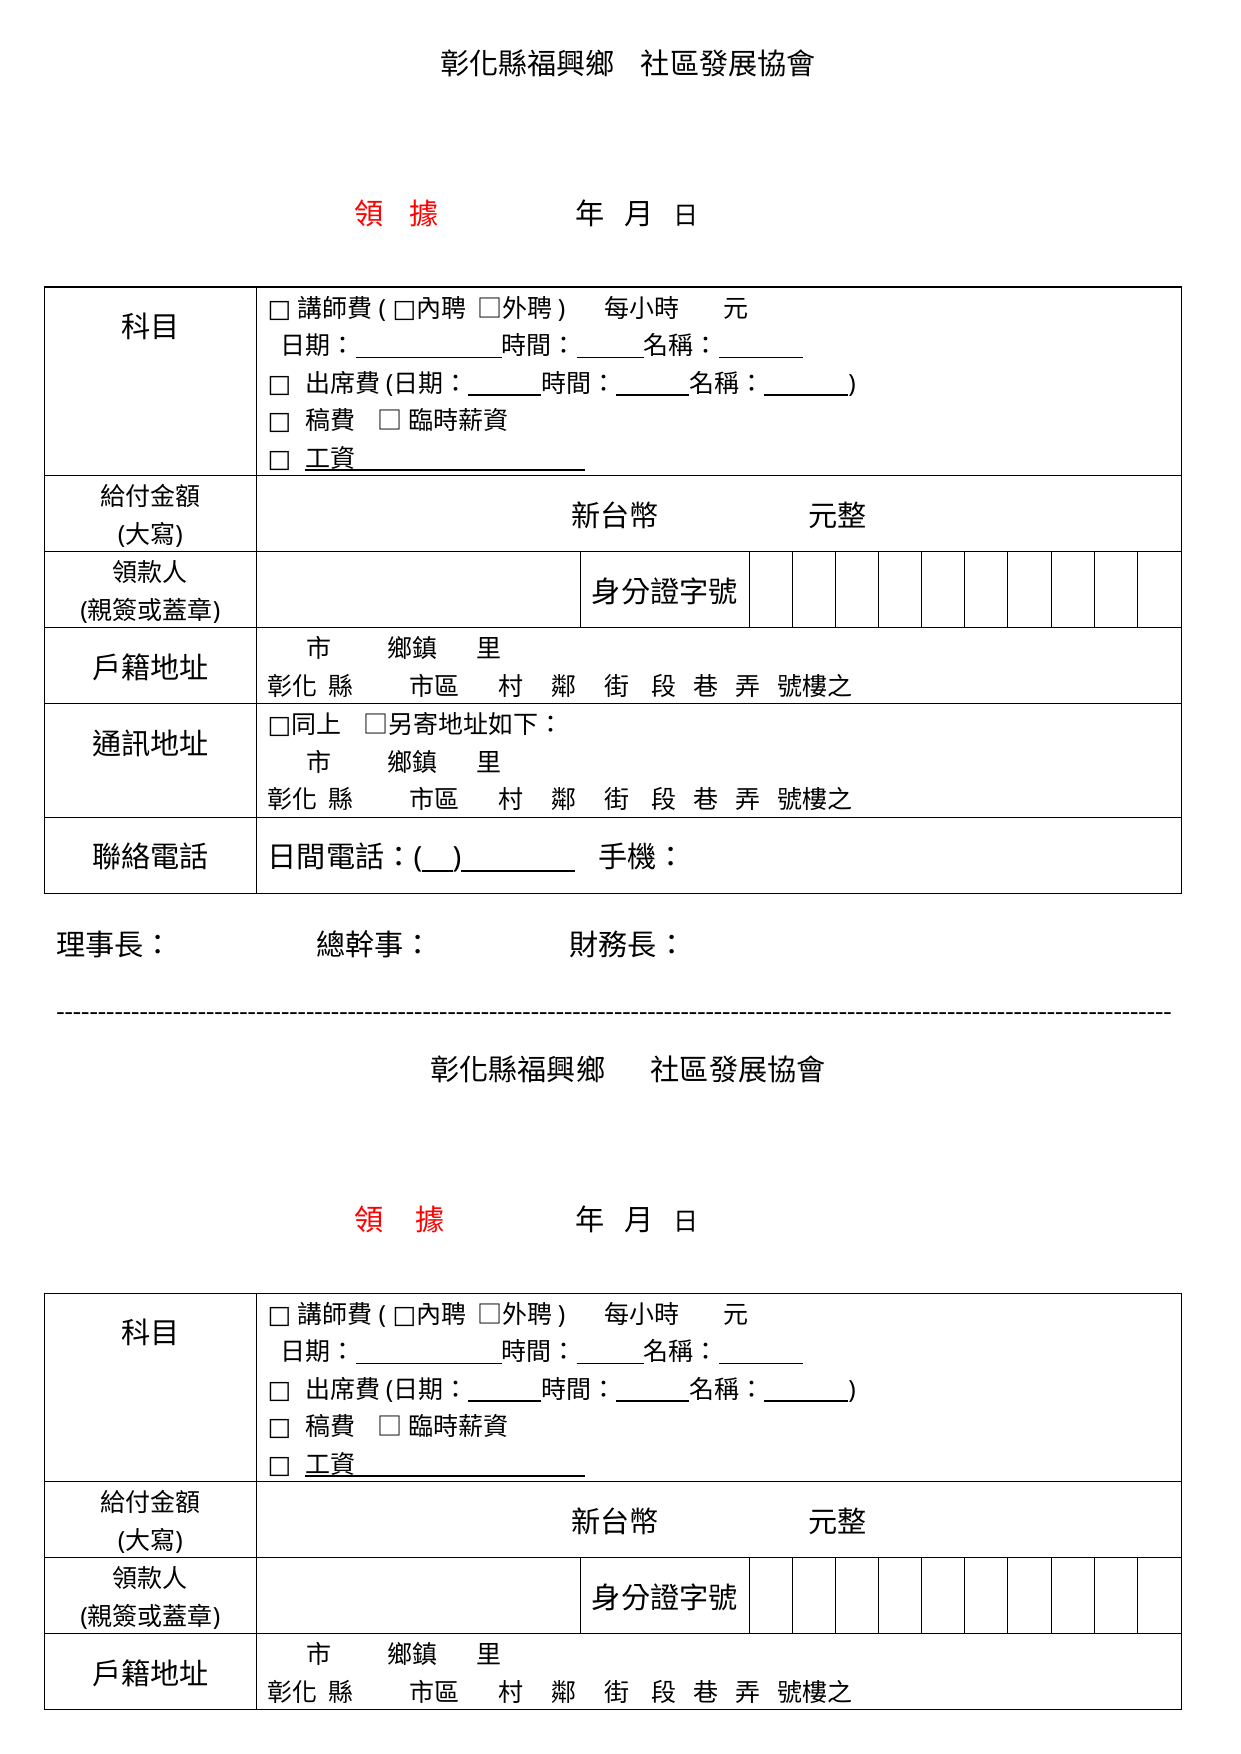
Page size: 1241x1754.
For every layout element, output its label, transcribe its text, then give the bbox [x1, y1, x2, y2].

table_cell [1008, 1558, 1051, 1633]
table_cell [1008, 552, 1051, 627]
table_cell 身分證字號 [581, 552, 749, 627]
table_cell □同上 □另寄地址如下： 市 鄉鎮 里 彰化 縣 市區 村 鄰 街 段 巷 弄 號樓之 [257, 704, 1181, 817]
table_cell [257, 1558, 580, 1633]
table_cell [1052, 552, 1094, 627]
table_cell [750, 1558, 792, 1633]
table_cell 市 鄉鎮 里 彰化 縣 市區 村 鄰 街 段 巷 弄 號樓之 [257, 1634, 1181, 1709]
table_cell [879, 552, 921, 627]
text -------------------------------------------------------------------------------------------------------------------------------------- [56, 992, 1199, 1030]
table_cell 通訊地址 [45, 704, 256, 817]
table_cell [836, 1558, 878, 1633]
text 領 據 年 月 日 [187, 174, 1143, 249]
table_cell 戶籍地址 [45, 1634, 256, 1709]
table_cell 市 鄉鎮 里 彰化 縣 市區 村 鄰 街 段 巷 弄 號樓之 [257, 628, 1181, 703]
table_cell [1138, 1558, 1181, 1633]
table_cell 給付金額 (大寫) [45, 476, 256, 551]
table_cell 新台幣 元整 [257, 1482, 1181, 1557]
table_cell 聯絡電話 [45, 818, 256, 893]
table_cell 身分證字號 [581, 1558, 749, 1633]
table_cell [1138, 552, 1181, 627]
table_cell 新台幣 元整 [257, 476, 1181, 551]
table_cell 給付金額 (大寫) [45, 1482, 256, 1557]
table_cell 日間電話：( ) 手機： [257, 818, 1181, 893]
table_cell [922, 552, 964, 627]
text 彰化縣福興鄉 社區發展協會 [56, 24, 1199, 99]
text 理事長： 總幹事： 財務長： [56, 906, 1053, 981]
table_cell [836, 552, 878, 627]
table_cell [965, 552, 1007, 627]
table_cell [257, 552, 580, 627]
table_header 科目 [45, 1294, 256, 1481]
table_cell [1052, 1558, 1094, 1633]
table_cell [879, 1558, 921, 1633]
table_cell 領款人 (親簽或蓋章) [45, 552, 256, 627]
text 領 據 年 月 日 [187, 1180, 1143, 1255]
table_cell [1095, 1558, 1137, 1633]
table_header 科目 [45, 288, 256, 475]
table_cell 領款人 (親簽或蓋章) [45, 1558, 256, 1633]
table_cell [965, 1558, 1007, 1633]
table_cell [922, 1558, 964, 1633]
text 彰化縣福興鄉 社區發展協會 [56, 1030, 1199, 1105]
table_cell [750, 552, 792, 627]
table_cell [793, 1558, 835, 1633]
table_cell [1095, 552, 1137, 627]
table_header □ 講師費 ( □內聘 □外聘 ) 每小時 元 日期： 時間： 名稱： 出席費 (日期： 時間： 名稱： ) 稿費 □ 臨時薪資 工資 [257, 288, 1181, 475]
table_cell [793, 552, 835, 627]
table_cell 戶籍地址 [45, 628, 256, 703]
table_header □ 講師費 ( □內聘 □外聘 ) 每小時 元 日期： 時間： 名稱： 出席費 (日期： 時間： 名稱： ) 稿費 □ 臨時薪資 工資 [257, 1294, 1181, 1481]
